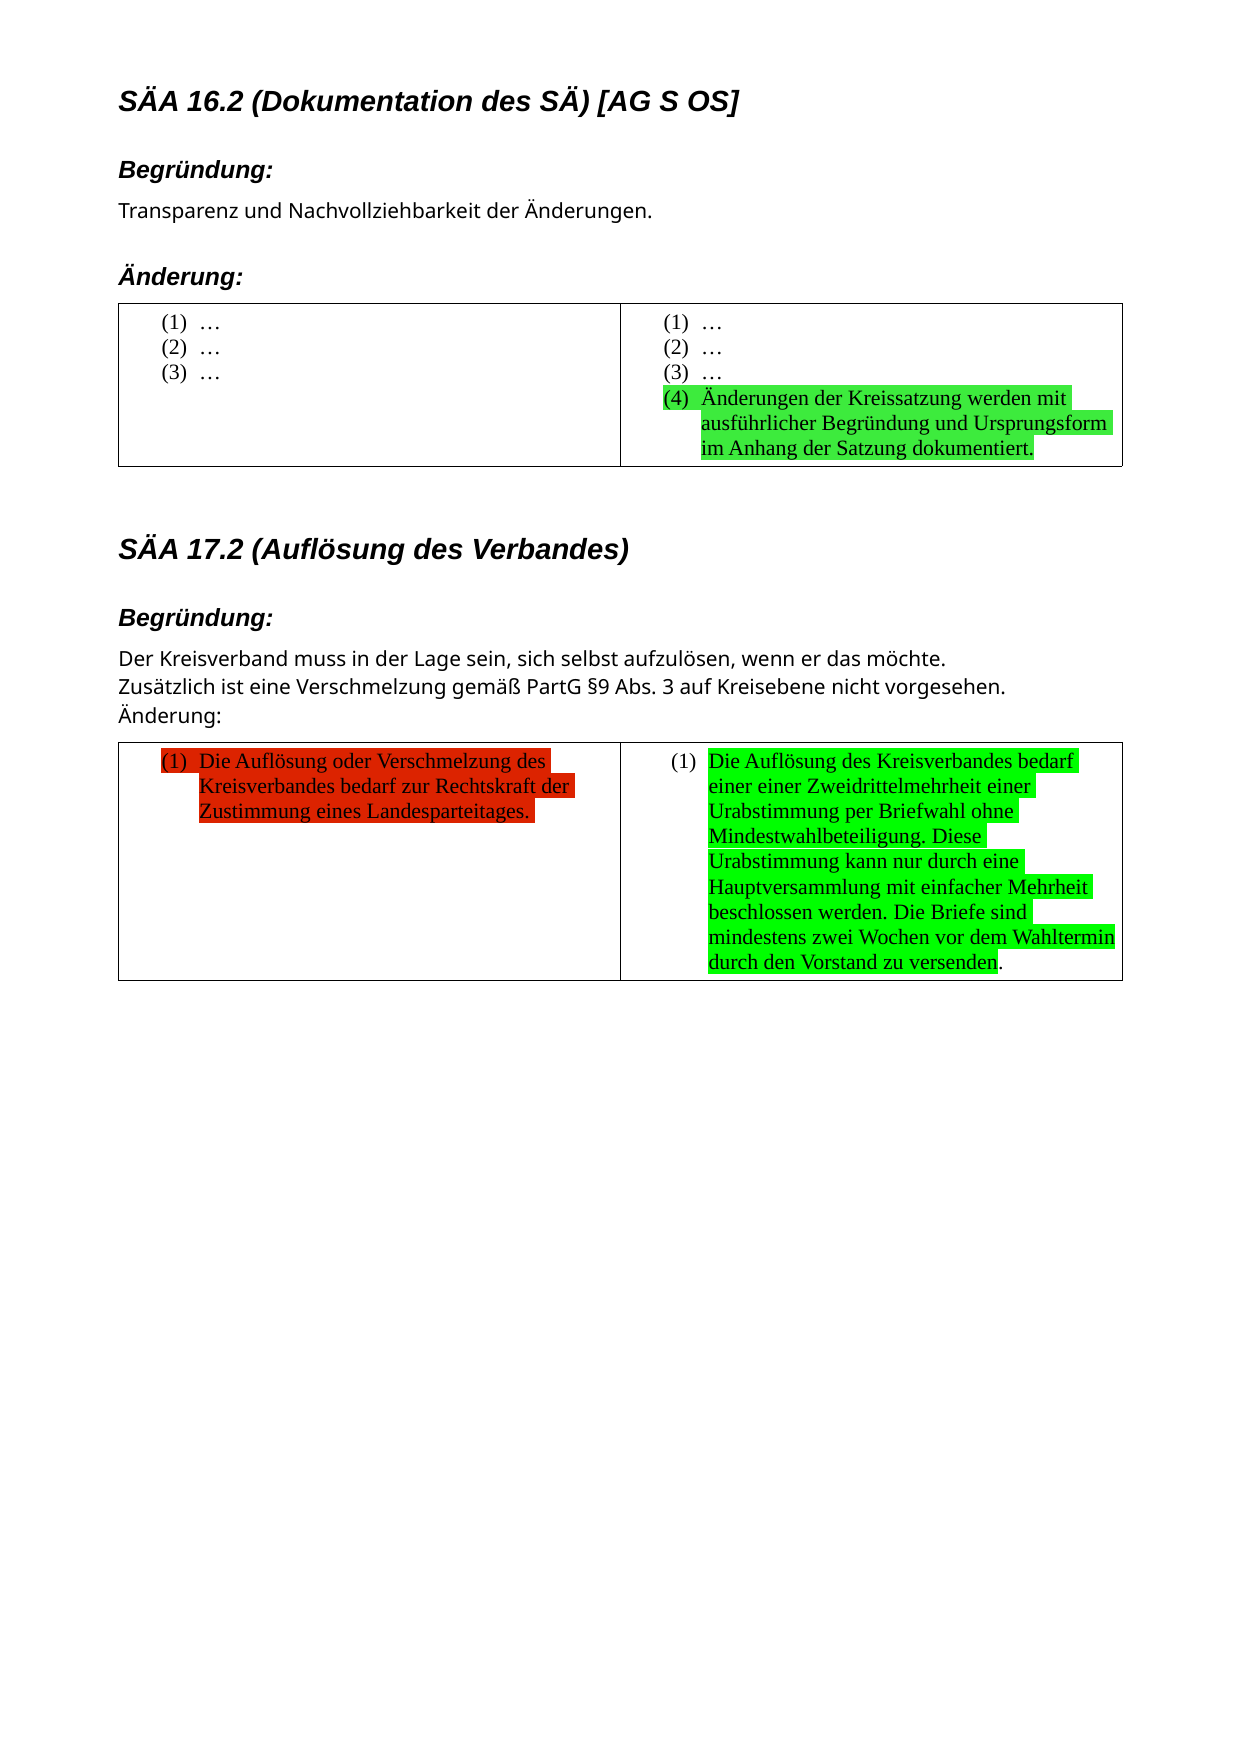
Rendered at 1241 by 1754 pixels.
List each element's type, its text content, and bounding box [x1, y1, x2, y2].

subtitle Begründung: [118, 155, 1122, 184]
subtitle SÄA 17.2 (Auflösung des Verbandes) [118, 532, 1122, 566]
subtitle Begründung: [118, 603, 1122, 632]
subtitle SÄA 16.2 (Dokumentation des SÄ) [AG S OS] [118, 84, 1122, 118]
table_header Die Auflösung oder Verschmelzung des Kreisverbandes bedarf zur Rechtskraft der Zustimmung eines Landesparteitages. [119, 743, 620, 980]
table_header … … … Änderungen der Kreissatzung werden mit ausführlicher Begründung und Ursprungsform im Anhang der Satzung dokumentiert. [621, 304, 1122, 466]
subtitle Änderung: [118, 262, 1122, 291]
table_header … … … [119, 304, 620, 466]
table_header Die Auflösung des Kreisverbandes bedarf einer einer Zweidrittelmehrheit einer Urabstimmung per Briefwahl ohne Mindestwahlbeteiligung. Diese Urabstimmung kann nur durch eine Hauptversammlung mit einfacher Mehrheit beschlossen werden. Die Briefe sind mindestens zwei Wochen vor dem Wahltermin durch den Vorstand zu versenden. [621, 743, 1122, 980]
text Der Kreisverband muss in der Lage sein, sich selbst aufzulösen, wenn er das möchte. Zusätzlich ist eine Verschmelzung gemäß PartG §9 Abs. 3 auf Kreisebene nicht vorgesehen. Änderung: [118, 644, 1122, 729]
text Transparenz und Nachvollziehbarkeit der Änderungen. [118, 196, 1122, 224]
